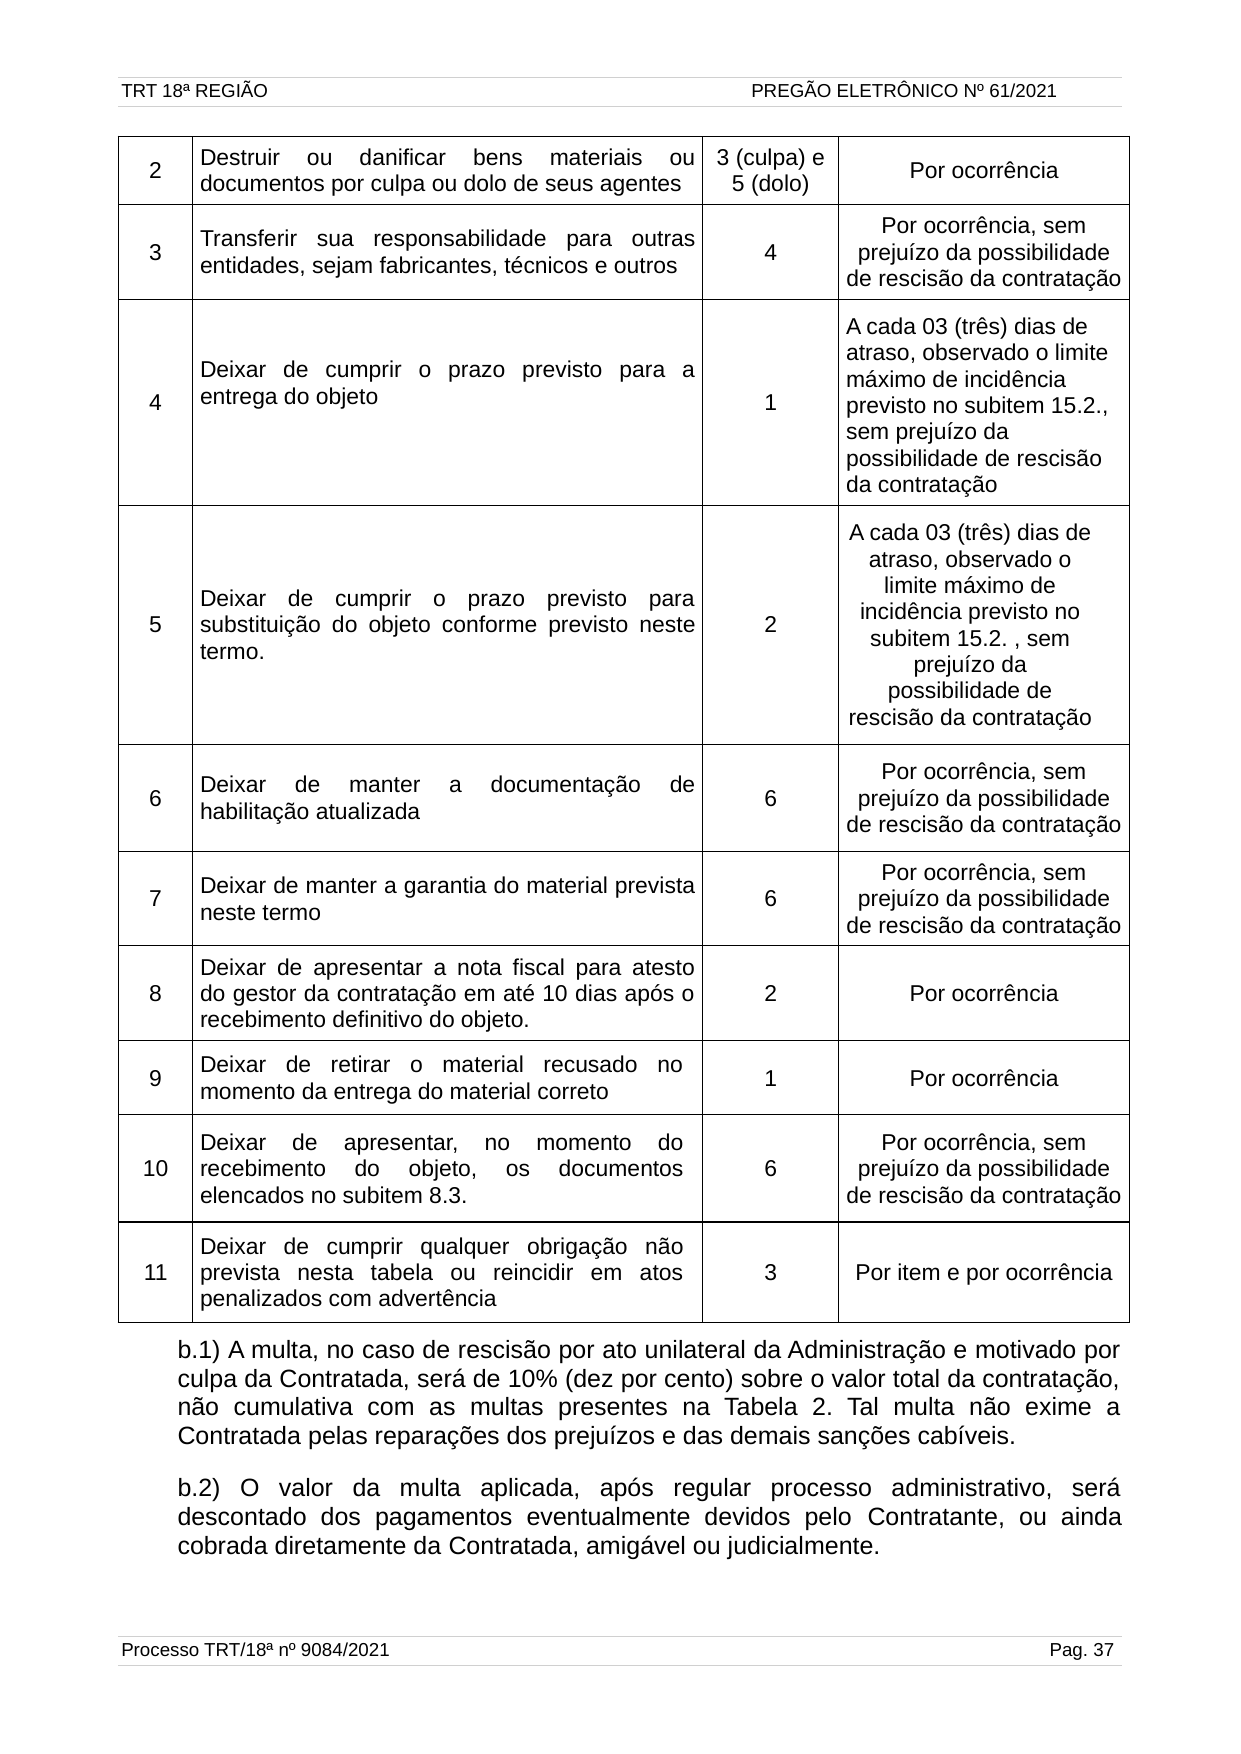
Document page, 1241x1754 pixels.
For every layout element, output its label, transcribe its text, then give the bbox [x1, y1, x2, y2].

table_cell 6 [119, 745, 192, 851]
table_cell 11 [119, 1223, 192, 1322]
table_cell 2 [703, 946, 838, 1040]
text b.1) A multa, no caso de rescisão por ato unilateral da Administração e motivado por culpa da Contratada, será de 10% (dez por cento) sobre o valor total da contratação, não cumulativa com as multas presentes na Tabela 2. Tal multa não exime a Contratada pelas reparações dos prejuízos e das demais sanções cabíveis. [177, 1335, 1122, 1450]
table_cell Deixar de cumprir qualquer obrigação não prevista nesta tabela ou reincidir em atos penalizados com advertência [193, 1223, 702, 1322]
table_cell Deixar de manter a documentação de habilitação atualizada [193, 745, 702, 851]
table_cell 10 [119, 1115, 192, 1221]
table_cell 6 [703, 852, 838, 945]
table_cell 3 [703, 1223, 838, 1322]
table_cell 2 [703, 506, 838, 743]
table_cell 3 [119, 205, 192, 298]
table_cell Deixar de retirar o material recusado no momento da entrega do material correto [193, 1041, 702, 1114]
table_cell Deixar de cumprir o prazo previsto para a entrega do objeto [193, 300, 702, 504]
table_cell A cada 03 (três) dias de atraso, observado o limite máximo de incidência previsto no subitem 15.2. , sem prejuízo da possibilidade de rescisão da contratação [839, 506, 1129, 743]
table_cell 7 [119, 852, 192, 945]
table_cell 6 [703, 1115, 838, 1221]
table_cell Deixar de apresentar a nota fiscal para atesto do gestor da contratação em até 10 dias após o recebimento definitivo do objeto. [193, 946, 702, 1040]
table_cell Deixar de apresentar, no momento do recebimento do objeto, os documentos elencados no subitem 8.3. [193, 1115, 702, 1221]
table_cell 9 [119, 1041, 192, 1114]
table_cell Por item e por ocorrência [839, 1223, 1129, 1322]
table_cell Por ocorrência, sem prejuízo da possibilidade de rescisão da contratação [839, 205, 1129, 298]
table_cell Por ocorrência [839, 946, 1129, 1040]
table_cell 4 [703, 205, 838, 298]
table_cell 3 (culpa) e 5 (dolo) [703, 137, 838, 204]
table_cell A cada 03 (três) dias de atraso, observado o limite máximo de incidência previsto no subitem 15.2., sem prejuízo da possibilidade de rescisão da contratação [839, 300, 1129, 504]
table_cell Por ocorrência [839, 137, 1129, 204]
table_cell Por ocorrência [839, 1041, 1129, 1114]
table_cell 2 [119, 137, 192, 204]
table_cell Deixar de manter a garantia do material prevista neste termo [193, 852, 702, 945]
table_cell 4 [119, 300, 192, 504]
table_cell 6 [703, 745, 838, 851]
table_cell 1 [703, 1041, 838, 1114]
table_cell Por ocorrência, sem prejuízo da possibilidade de rescisão da contratação [839, 852, 1129, 945]
table_cell 5 [119, 506, 192, 743]
table_cell 8 [119, 946, 192, 1040]
table_cell Por ocorrência, sem prejuízo da possibilidade de rescisão da contratação [839, 745, 1129, 851]
table_cell Deixar de cumprir o prazo previsto para substituição do objeto conforme previsto neste termo. [193, 506, 702, 743]
table_cell Destruir ou danificar bens materiais ou documentos por culpa ou dolo de seus agentes [193, 137, 702, 204]
text b.2) O valor da multa aplicada, após regular processo administrativo, será descontado dos pagamentos eventualmente devidos pelo Contratante, ou ainda cobrada diretamente da Contratada, amigável ou judicialmente. [177, 1473, 1122, 1559]
table_cell 1 [703, 300, 838, 504]
table_cell Transferir sua responsabilidade para outras entidades, sejam fabricantes, técnicos e outros [193, 205, 702, 298]
table_cell Por ocorrência, sem prejuízo da possibilidade de rescisão da contratação [839, 1115, 1129, 1221]
